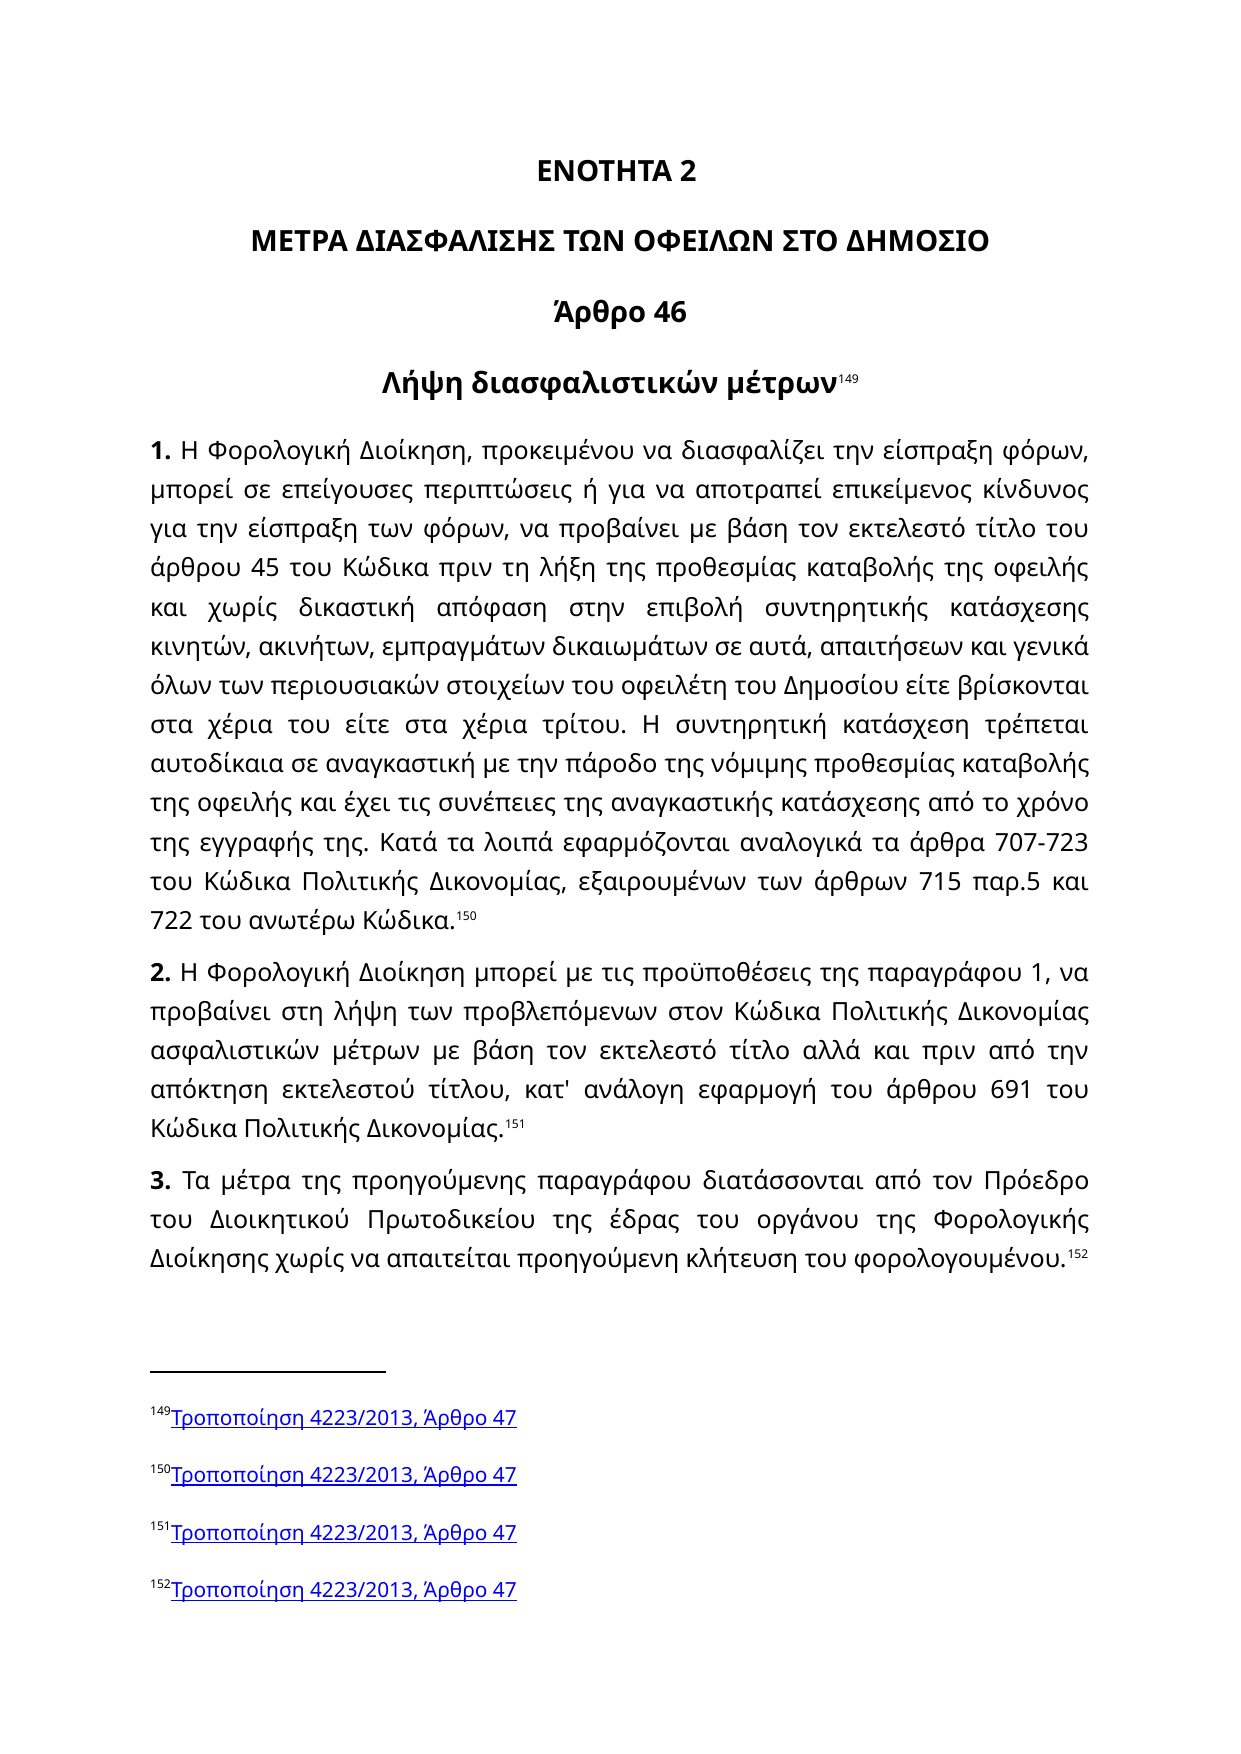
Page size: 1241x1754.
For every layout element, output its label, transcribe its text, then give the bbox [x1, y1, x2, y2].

text Τροποποίηση 4223/2013, Άρθρο 47 [150, 1460, 1090, 1489]
subtitle Λήψη διασφαλιστικών μέτρων [150, 362, 1090, 402]
text Τροποποίηση 4223/2013, Άρθρο 47 [150, 1576, 1090, 1604]
text 2. Η Φορολογική Διοίκηση μπορεί με τις προϋποθέσεις της παραγράφου 1, να προβαίνει στη λήψη των προβλεπόμενων στον Κώδικα Πολιτικής Δικονομίας ασφαλιστικών μέτρων με βάση τον εκτελεστό τίτλο αλλά και πριν από την απόκτηση εκτελεστού τίτλου, κατ' ανάλογη εφαρμογή του άρθρου 691 του Κώδικα Πολιτικής Δικονομίας. [150, 954, 1090, 1145]
text 3. Τα μέτρα της προηγούμενης παραγράφου διατάσσονται από τον Πρόεδρο του Διοικητικού Πρωτοδικείου της έδρας του οργάνου της Φορολογικής Διοίκησης χωρίς να απαιτείται προηγούμενη κλήτευση του φορολογουμένου. [150, 1162, 1090, 1275]
text 1. Η Φορολογική Διοίκηση, προκειμένου να διασφαλίζει την είσπραξη φόρων, μπορεί σε επείγουσες περιπτώσεις ή για να αποτραπεί επικείμενος κίνδυνος για την είσπραξη των φόρων, να προβαίνει με βάση τον εκτελεστό τίτλο του άρθρου 45 του Κώδικα πριν τη λήξη της προθεσμίας καταβολής της οφειλής και χωρίς δικαστική απόφαση στην επιβολή συντηρητικής κατάσχεσης κινητών, ακινήτων, εμπραγμάτων δικαιωμάτων σε αυτά, απαιτήσεων και γενικά όλων των περιουσιακών στοιχείων του οφειλέτη του Δημοσίου είτε βρίσκονται στα χέρια του είτε στα χέρια τρίτου. Η συντηρητική κατάσχεση τρέπεται αυτοδίκαια σε αναγκαστική με την πάροδο της νόμιμης προθεσμίας καταβολής της οφειλής και έχει τις συνέπειες της αναγκαστικής κατάσχεσης από το χρόνο της εγγραφής της. Κατά τα λοιπά εφαρμόζονται αναλογικά τα άρθρα 707-723 του Κώδικα Πολιτικής Δικονομίας, εξαιρουμένων των άρθρων 715 παρ.5 και 722 του ανωτέρω Κώδικα. [150, 432, 1090, 937]
subtitle ΜΕΤΡΑ ΔΙΑΣΦΑΛΙΣΗΣ ΤΩΝ ΟΦΕΙΛΩΝ ΣΤΟ ΔΗΜΟΣΙΟ [150, 221, 1090, 260]
subtitle ΕΝΟΤΗΤΑ 2 [150, 150, 1090, 190]
text Τροποποίηση 4223/2013, Άρθρο 47 [150, 1403, 1090, 1431]
text Τροποποίηση 4223/2013, Άρθρο 47 [150, 1518, 1090, 1546]
subtitle Άρθρο 46 [150, 291, 1090, 331]
